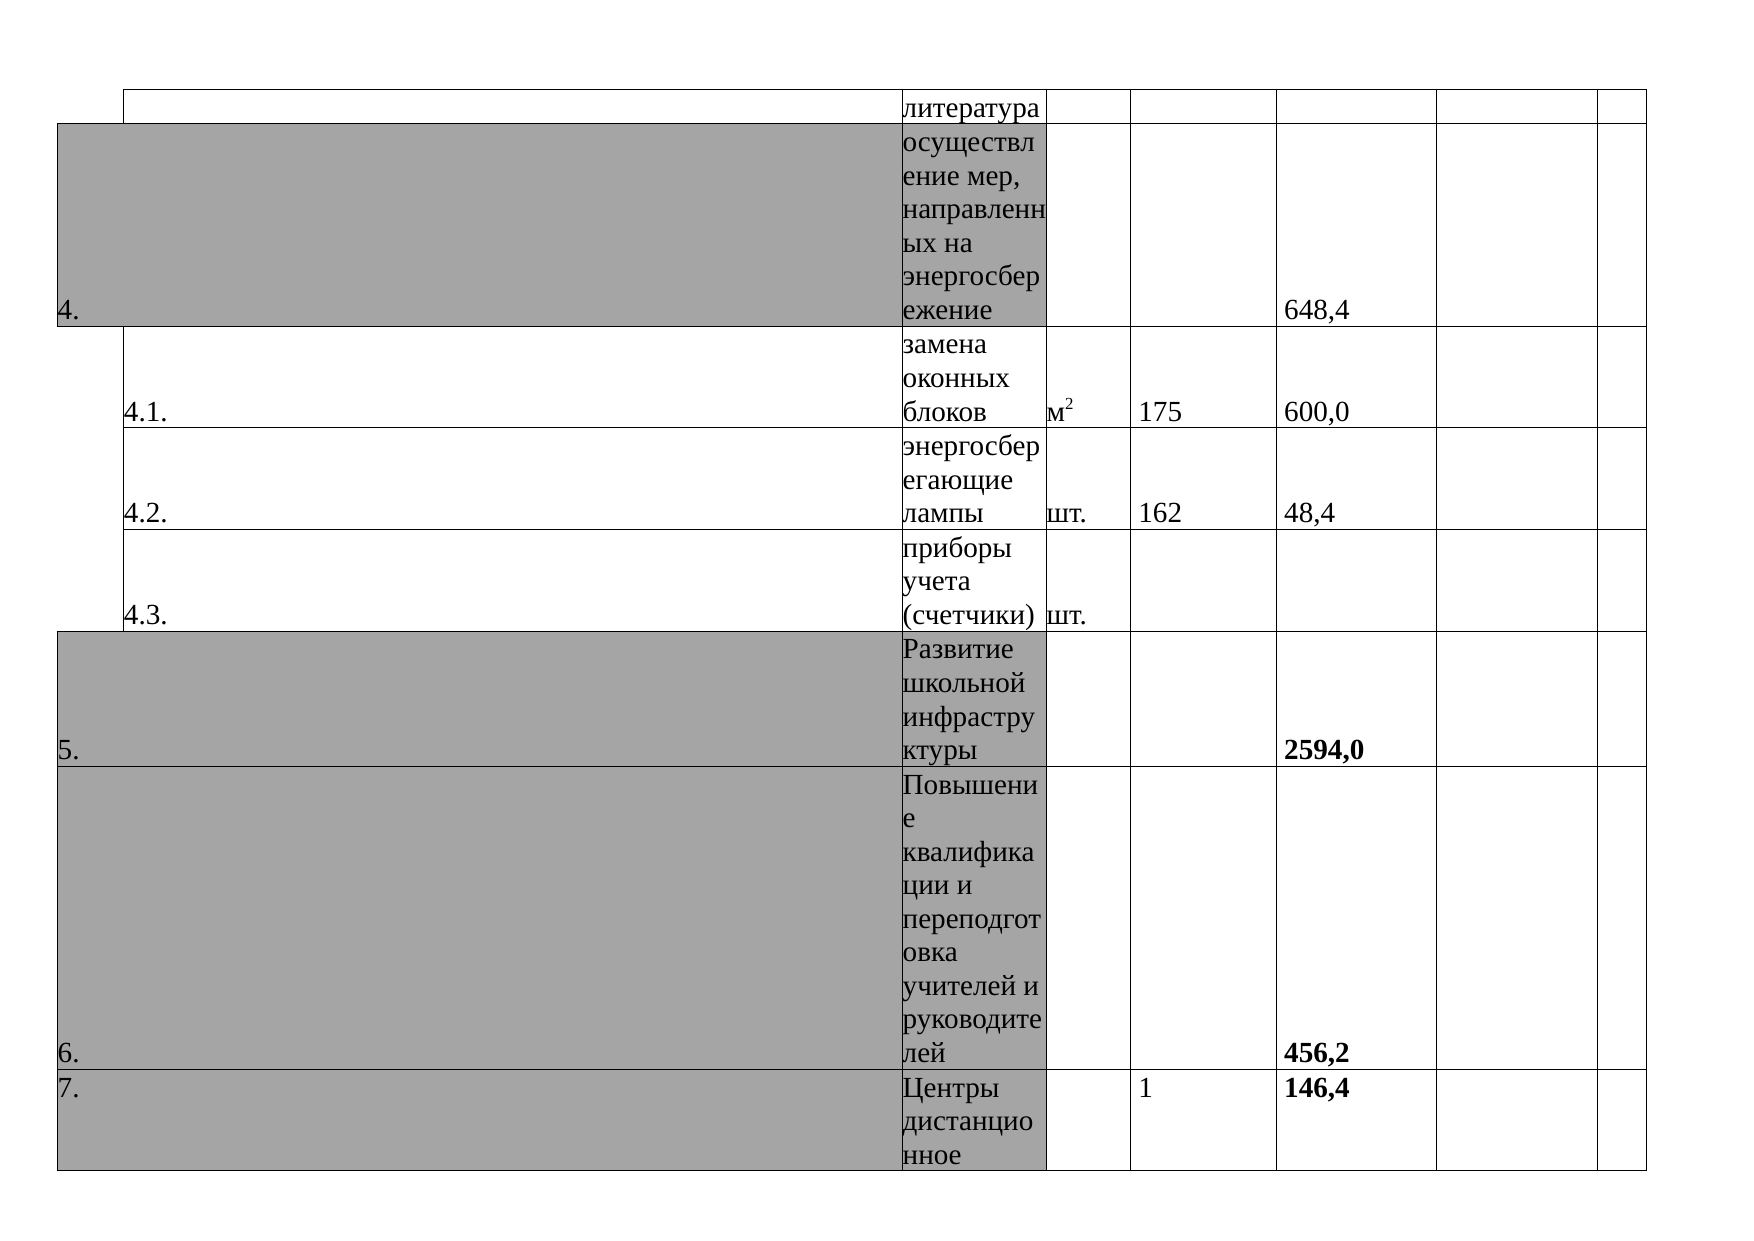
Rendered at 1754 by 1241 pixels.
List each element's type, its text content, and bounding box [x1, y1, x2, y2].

table_cell 162 [1131, 428, 1276, 529]
table_cell [1047, 632, 1130, 766]
table_cell [58, 327, 123, 427]
table_cell Повышение квалификации и переподготовка учителей и руководителей [903, 767, 1046, 1069]
table_cell [1437, 327, 1597, 427]
table_cell [1047, 124, 1130, 326]
table_cell 146,4 [1277, 1070, 1436, 1170]
table_cell 648,4 [1277, 124, 1436, 326]
table_cell [1598, 632, 1646, 766]
table_cell Развитие школьной инфраструктуры [903, 632, 1046, 766]
table_cell 48,4 [1277, 428, 1436, 529]
table_cell [1598, 767, 1646, 1069]
table_cell [1598, 530, 1646, 631]
table_cell Центры дистанционное [903, 1070, 1046, 1170]
table_cell [1437, 124, 1597, 326]
table_cell [58, 529, 123, 631]
table_cell [1598, 327, 1646, 427]
table_cell замена оконных блоков [903, 327, 1046, 427]
table_cell 600,0 [1277, 327, 1436, 427]
table_cell [1131, 632, 1276, 766]
table_cell [1437, 90, 1597, 123]
table_cell 7. [58, 1070, 902, 1170]
table_cell [1598, 90, 1646, 123]
table_cell 456,2 [1277, 767, 1436, 1069]
table_cell [1598, 124, 1646, 326]
table_cell [1131, 530, 1276, 631]
table_cell литература [903, 90, 1046, 123]
table_cell [58, 427, 123, 529]
table_cell [1437, 530, 1597, 631]
table_cell [1598, 1070, 1646, 1170]
table_cell осуществление мер, направленных на энергосбережение [903, 124, 1046, 326]
table_cell [1437, 767, 1597, 1069]
table_cell [1277, 90, 1436, 123]
table_cell [58, 89, 123, 123]
table_cell приборы учета (счетчики) [903, 530, 1046, 631]
table_cell [1437, 428, 1597, 529]
table_cell 6. [58, 767, 902, 1069]
table_cell 175 [1131, 327, 1276, 427]
table_cell [124, 90, 902, 123]
table_cell м2 [1047, 327, 1130, 427]
table_cell [1437, 1070, 1597, 1170]
table_cell [1131, 767, 1276, 1069]
table_cell [1047, 90, 1130, 123]
table_cell [1598, 428, 1646, 529]
table_cell [1277, 530, 1436, 631]
table_cell 5. [58, 632, 902, 766]
table_cell [1437, 632, 1597, 766]
table_cell [1047, 767, 1130, 1069]
table_cell 4.3. [124, 530, 902, 631]
table_cell 4. [58, 124, 902, 326]
table_cell энергосберегающие лампы [903, 428, 1046, 529]
table_cell шт. [1047, 428, 1130, 529]
table_cell [1047, 1070, 1130, 1170]
table_cell 4.2. [124, 428, 902, 529]
table_cell [1131, 90, 1276, 123]
table_cell шт. [1047, 530, 1130, 631]
table_cell 1 [1131, 1070, 1276, 1170]
table_cell [1131, 124, 1276, 326]
table_cell 4.1. [124, 327, 902, 427]
table_cell 2594,0 [1277, 632, 1436, 766]
